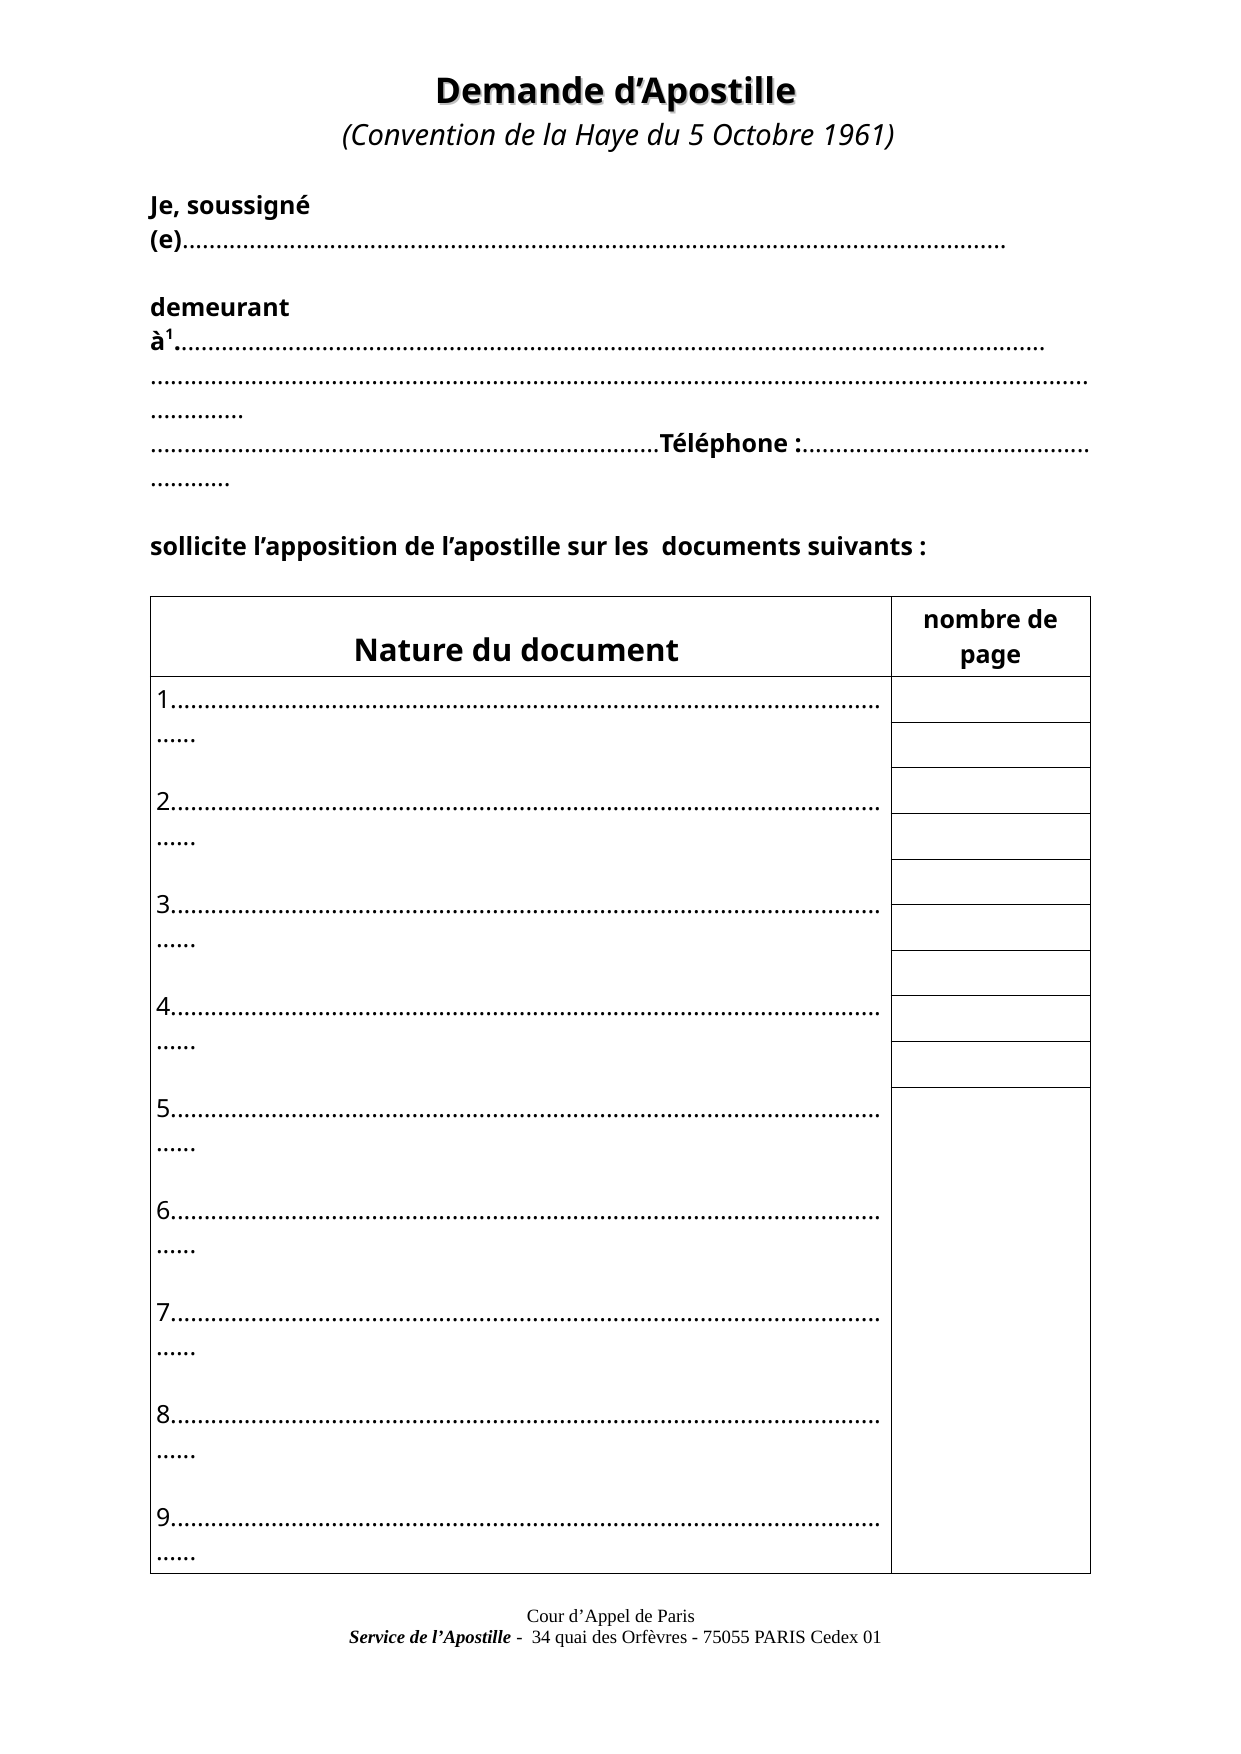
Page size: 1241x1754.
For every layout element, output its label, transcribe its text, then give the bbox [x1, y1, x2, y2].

table_cell [892, 951, 1090, 995]
text (Convention de la Haye du 5 Octobre 1961) [150, 114, 1090, 153]
text Je, soussigné (e)........................................................................................................................... [150, 188, 1090, 256]
text demeurant à1.................................................................................................................................. [150, 290, 1090, 358]
table_cell [892, 1088, 1090, 1573]
table_header Nature du document [151, 597, 891, 676]
table_cell [892, 860, 1090, 904]
table_cell [892, 905, 1090, 950]
table_cell [892, 768, 1090, 813]
table_header nombre de page [892, 597, 1090, 676]
text sollicite l’apposition de l’apostille sur les documents suivants : [150, 528, 1090, 562]
table_cell [892, 814, 1090, 858]
table_cell [892, 1042, 1090, 1087]
table_cell [892, 996, 1090, 1041]
text ............................................................................Téléphone :....................................................... [150, 426, 1090, 494]
table_cell [892, 723, 1090, 767]
table_cell [892, 677, 1090, 722]
table_cell 1................................................................................................................ 2................................................................................................................ 3................................................................................................................ 4................................................................................................................ 5................................................................................................................ 6................................................................................................................ 7................................................................................................................ 8................................................................................................................ 9................................................................................................................ [151, 677, 891, 1573]
text Demande d’Apostille [150, 66, 1090, 114]
text .......................................................................................................................................................... [150, 358, 1090, 426]
